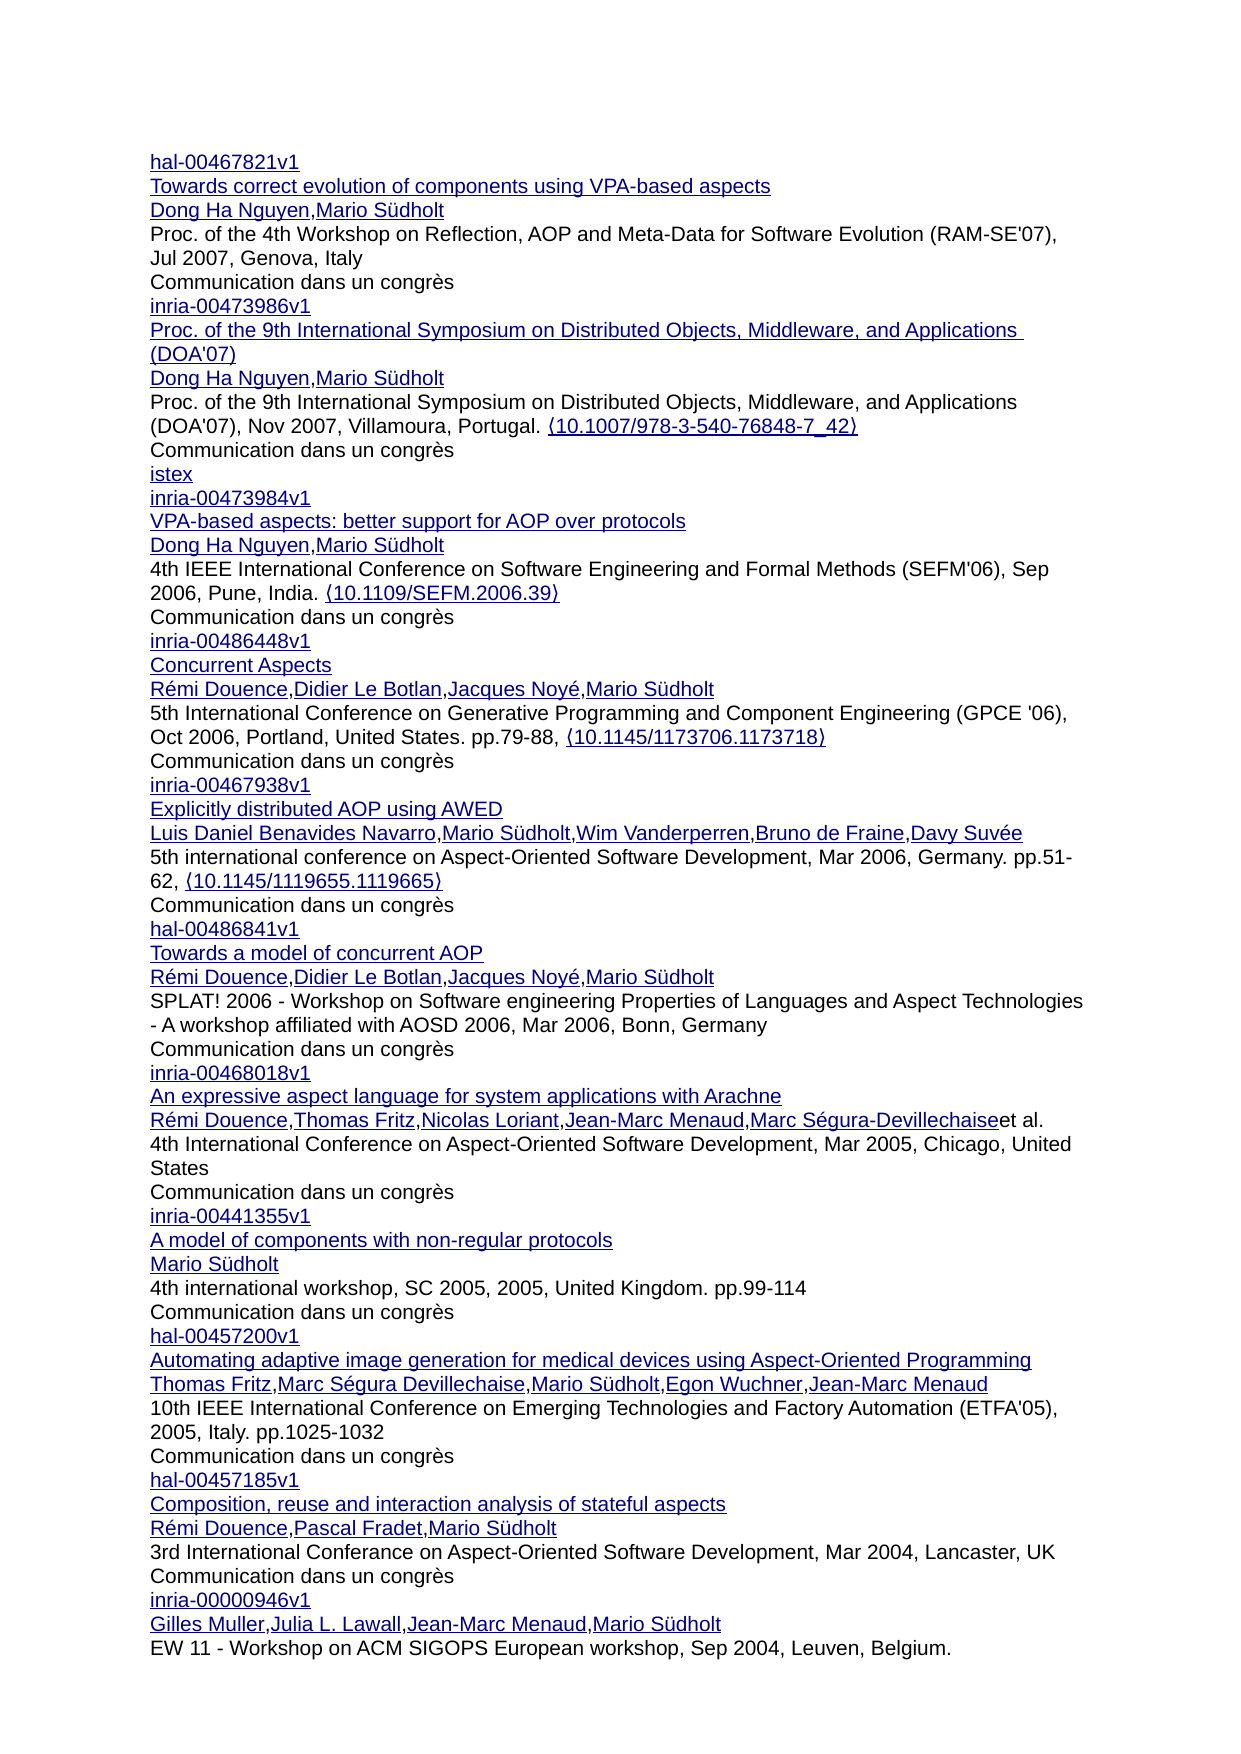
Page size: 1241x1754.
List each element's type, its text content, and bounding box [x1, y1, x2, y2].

table_cell Constructing Component-based Extension Interfaces in Legacy Systems Code Gilles Muller,Julia L. Lawall,Jean-Marc Menaud,Mario Südholt EW 11 - Workshop on ACM SIGOPS European workshop, Sep 2004, Leuven, Belgium. ⟨10.1145/1133572.1133605⟩ Communication dans un congrès hal-00993330v1 [150, 1611, 1090, 1659]
table_cell Proc. of the 9th International Symposium on Distributed Objects, Middleware, and Applications (DOA'07) Dong Ha Nguyen,Mario Südholt Proc. of the 9th International Symposium on Distributed Objects, Middleware, and Applications (DOA'07), Nov 2007, Villamoura, Portugal. ⟨10.1007/978-3-540-76848-7_42⟩ Communication dans un congrès istex inria-00473984v1 [150, 318, 1090, 509]
table_cell Towards a model of concurrent AOP Rémi Douence,Didier Le Botlan,Jacques Noyé,Mario Südholt SPLAT! 2006 - Workshop on Software engineering Properties of Languages and Aspect Technologies - A workshop affiliated with AOSD 2006, Mar 2006, Bonn, Germany Communication dans un congrès inria-00468018v1 [150, 941, 1090, 1084]
table_cell hal-00467821v1 [150, 150, 1090, 174]
table_cell Composition, reuse and interaction analysis of stateful aspects Rémi Douence,Pascal Fradet,Mario Südholt 3rd International Conferance on Aspect-Oriented Software Development, Mar 2004, Lancaster, UK Communication dans un congrès inria-00000946v1 [150, 1492, 1090, 1611]
table_cell VPA-based aspects: better support for AOP over protocols Dong Ha Nguyen,Mario Südholt 4th IEEE International Conference on Software Engineering and Formal Methods (SEFM'06), Sep 2006, Pune, India. ⟨10.1109/SEFM.2006.39⟩ Communication dans un congrès inria-00486448v1 [150, 509, 1090, 653]
table_cell A model of components with non-regular protocols Mario Südholt 4th international workshop, SC 2005, 2005, United Kingdom. pp.99-114 Communication dans un congrès hal-00457200v1 [150, 1228, 1090, 1348]
table_cell Automating adaptive image generation for medical devices using Aspect-Oriented Programming Thomas Fritz,Marc Ségura Devillechaise,Mario Südholt,Egon Wuchner,Jean-Marc Menaud 10th IEEE International Conference on Emerging Technologies and Factory Automation (ETFA'05), 2005, Italy. pp.1025-1032 Communication dans un congrès hal-00457185v1 [150, 1348, 1090, 1492]
table_cell Concurrent Aspects Rémi Douence,Didier Le Botlan,Jacques Noyé,Mario Südholt 5th International Conference on Generative Programming and Component Engineering (GPCE '06), Oct 2006, Portland, United States. pp.79-88, ⟨10.1145/1173706.1173718⟩ Communication dans un congrès inria-00467938v1 [150, 653, 1090, 797]
table_cell An expressive aspect language for system applications with Arachne Rémi Douence,Thomas Fritz,Nicolas Loriant,Jean-Marc Menaud,Marc Ségura-Devillechaiseet al. 4th International Conference on Aspect-Oriented Software Development, Mar 2005, Chicago, United States Communication dans un congrès inria-00441355v1 [150, 1084, 1090, 1228]
table_cell Towards correct evolution of components using VPA-based aspects Dong Ha Nguyen,Mario Südholt Proc. of the 4th Workshop on Reflection, AOP and Meta-Data for Software Evolution (RAM-SE'07), Jul 2007, Genova, Italy Communication dans un congrès inria-00473986v1 [150, 174, 1090, 318]
table_cell Explicitly distributed AOP using AWED Luis Daniel Benavides Navarro,Mario Südholt,Wim Vanderperren,Bruno de Fraine,Davy Suvée 5th international conference on Aspect-Oriented Software Development, Mar 2006, Germany. pp.51-62, ⟨10.1145/1119655.1119665⟩ Communication dans un congrès hal-00486841v1 [150, 797, 1090, 941]
